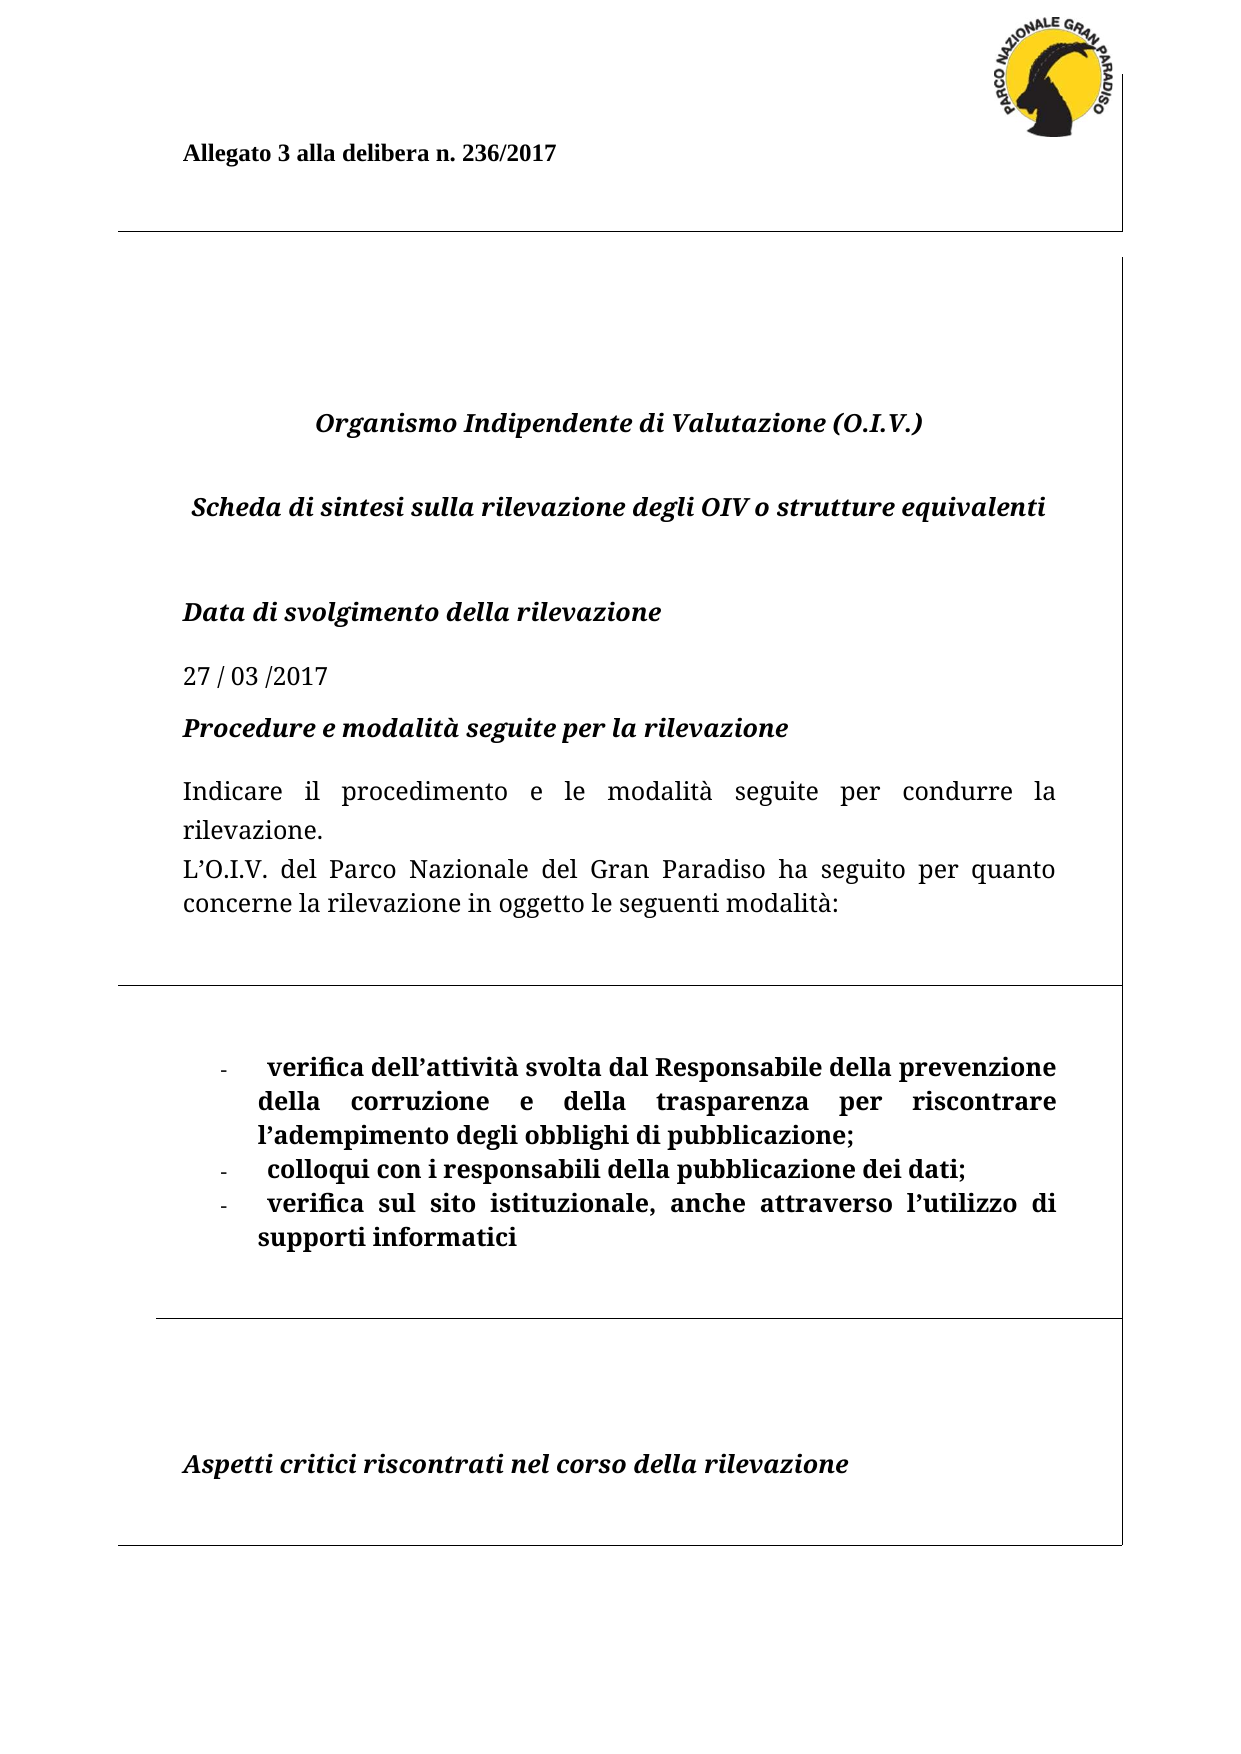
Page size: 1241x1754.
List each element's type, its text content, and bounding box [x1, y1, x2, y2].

text 27 / 03 /2017 [118, 594, 1122, 646]
list verifica dell’attività svolta dal Responsabile della prevenzione della corruzione e della trasparenza per riscontrare l’adempimento degli obblighi di pubblicazione; [156, 985, 1122, 1152]
subtitle Scheda di sintesi sulla rilevazione degli OIV o strutture equivalenti [118, 425, 1122, 523]
text Data di svolgimento della rilevazione [118, 530, 1122, 594]
text Procedure e modalità seguite per la rilevazione [118, 646, 1122, 709]
text Indicare il procedimento e le modalità seguite per condurre la rilevazione. [118, 709, 1122, 787]
text Aspetti critici riscontrati nel corso della rilevazione [118, 1382, 1122, 1545]
list colloqui con i responsabili della pubblicazione dei dati; [156, 1152, 1122, 1186]
text L’O.I.V. del Parco Nazionale del Gran Paradiso ha seguito per quanto concerne la rilevazione in oggetto le seguenti modalità: [118, 787, 1122, 985]
list verifica sul sito istituzionale, anche attraverso l’utilizzo di supporti informatici [156, 1186, 1122, 1318]
subtitle Organismo Indipendente di Valutazione (O.I.V.) [118, 341, 1122, 425]
